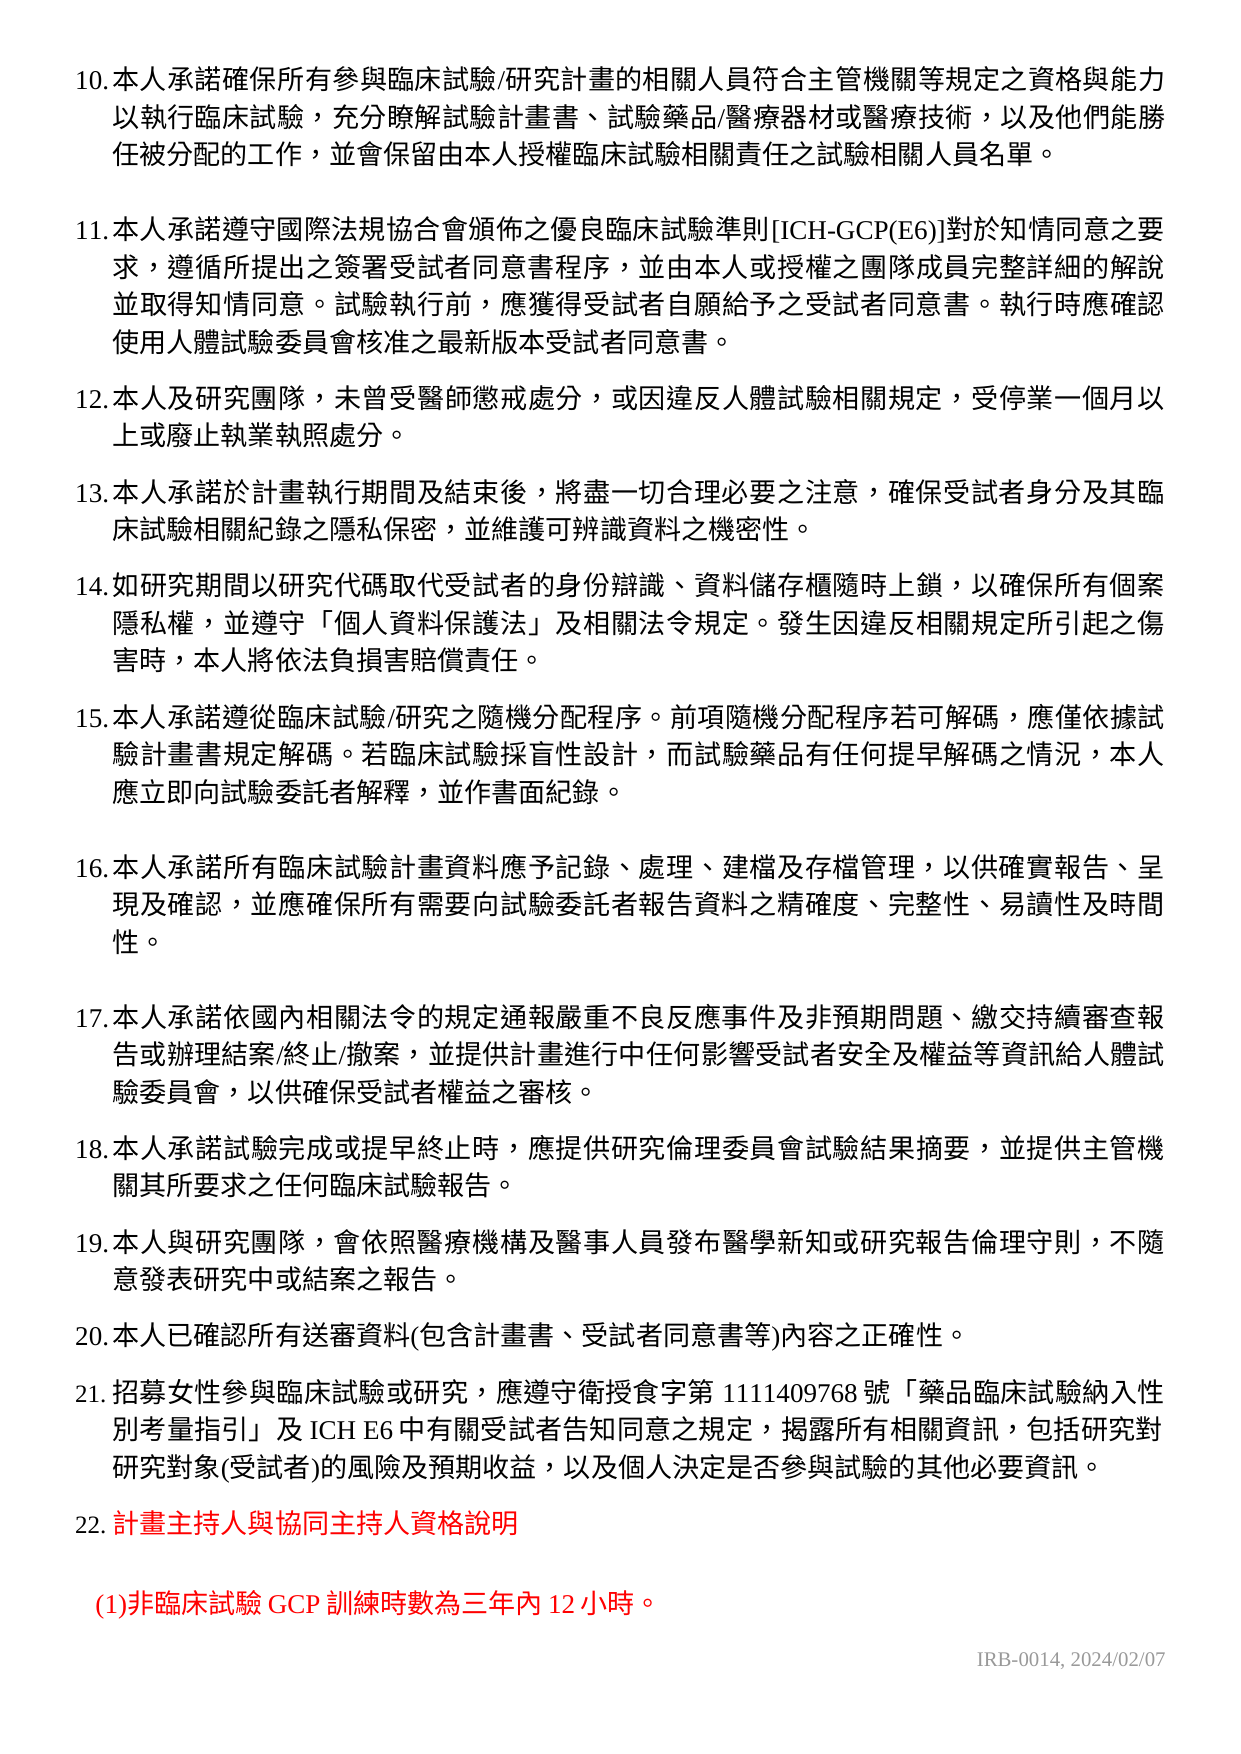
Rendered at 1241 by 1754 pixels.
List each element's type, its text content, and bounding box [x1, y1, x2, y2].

list 招募女性參與臨床試驗或研究，應遵守衛授食字第1111409768號「藥品臨床試驗納入性別考量指引」及ICH E6中有關受試者告知同意之規定，揭露所有相關資訊，包括研究對研究對象(受試者)的風險及預期收益，以及個人決定是否參與試驗的其他必要資訊。 [75, 1372, 1165, 1484]
list 本人承諾所有臨床試驗計畫資料應予記錄、處理、建檔及存檔管理，以供確實報告、呈現及確認，並應確保所有需要向試驗委託者報告資料之精確度、完整性、易讀性及時間性。 [75, 847, 1165, 959]
list 如研究期間以研究代碼取代受試者的身份辯識、資料儲存櫃隨時上鎖，以確保所有個案隱私權，並遵守「個人資料保護法」及相關法令規定。發生因違反相關規定所引起之傷害時，本人將依法負損害賠償責任。 [75, 566, 1165, 678]
list 本人承諾遵守國際法規協合會頒佈之優良臨床試驗準則[ICH-GCP(E6)]對於知情同意之要求，遵循所提出之簽署受試者同意書程序，並由本人或授權之團隊成員完整詳細的解說並取得知情同意。試驗執行前，應獲得受試者自願給予之受試者同意書。執行時應確認使用人體試驗委員會核准之最新版本受試者同意書。 [75, 209, 1165, 359]
list 本人承諾於計畫執行期間及結束後，將盡一切合理必要之注意，確保受試者身分及其臨床試驗相關紀錄之隱私保密，並維護可辨識資料之機密性。 [75, 472, 1165, 547]
text (1)非臨床試驗GCP訓練時數為三年內12小時。 [75, 1559, 1153, 1622]
list 本人與研究團隊，會依照醫療機構及醫事人員發布醫學新知或研究報告倫理守則，不隨意發表研究中或結案之報告。 [75, 1222, 1165, 1297]
list 計畫主持人與協同主持人資格說明 [75, 1503, 1165, 1541]
list 本人承諾試驗完成或提早終止時，應提供研究倫理委員會試驗結果摘要，並提供主管機關其所要求之任何臨床試驗報告。 [75, 1128, 1165, 1203]
list 本人及研究團隊，未曾受醫師懲戒處分，或因違反人體試驗相關規定，受停業一個月以上或廢止執業執照處分。 [75, 378, 1165, 453]
list 本人承諾依國內相關法令的規定通報嚴重不良反應事件及非預期問題、繳交持續審查報告或辦理結案/終止/撤案，並提供計畫進行中任何影響受試者安全及權益等資訊給人體試驗委員會，以供確保受試者權益之審核。 [75, 997, 1165, 1109]
list 本人承諾確保所有參與臨床試驗/研究計畫的相關人員符合主管機關等規定之資格與能力以執行臨床試驗，充分瞭解試驗計畫書、試驗藥品/醫療器材或醫療技術，以及他們能勝任被分配的工作，並會保留由本人授權臨床試驗相關責任之試驗相關人員名單。 [75, 59, 1165, 172]
list 本人已確認所有送審資料(包含計畫書、受試者同意書等)內容之正確性。 [75, 1316, 1165, 1353]
list 本人承諾遵從臨床試驗/研究之隨機分配程序。前項隨機分配程序若可解碼，應僅依據試驗計畫書規定解碼。若臨床試驗採盲性設計，而試驗藥品有任何提早解碼之情況，本人應立即向試驗委託者解釋，並作書面紀錄。 [75, 697, 1165, 809]
